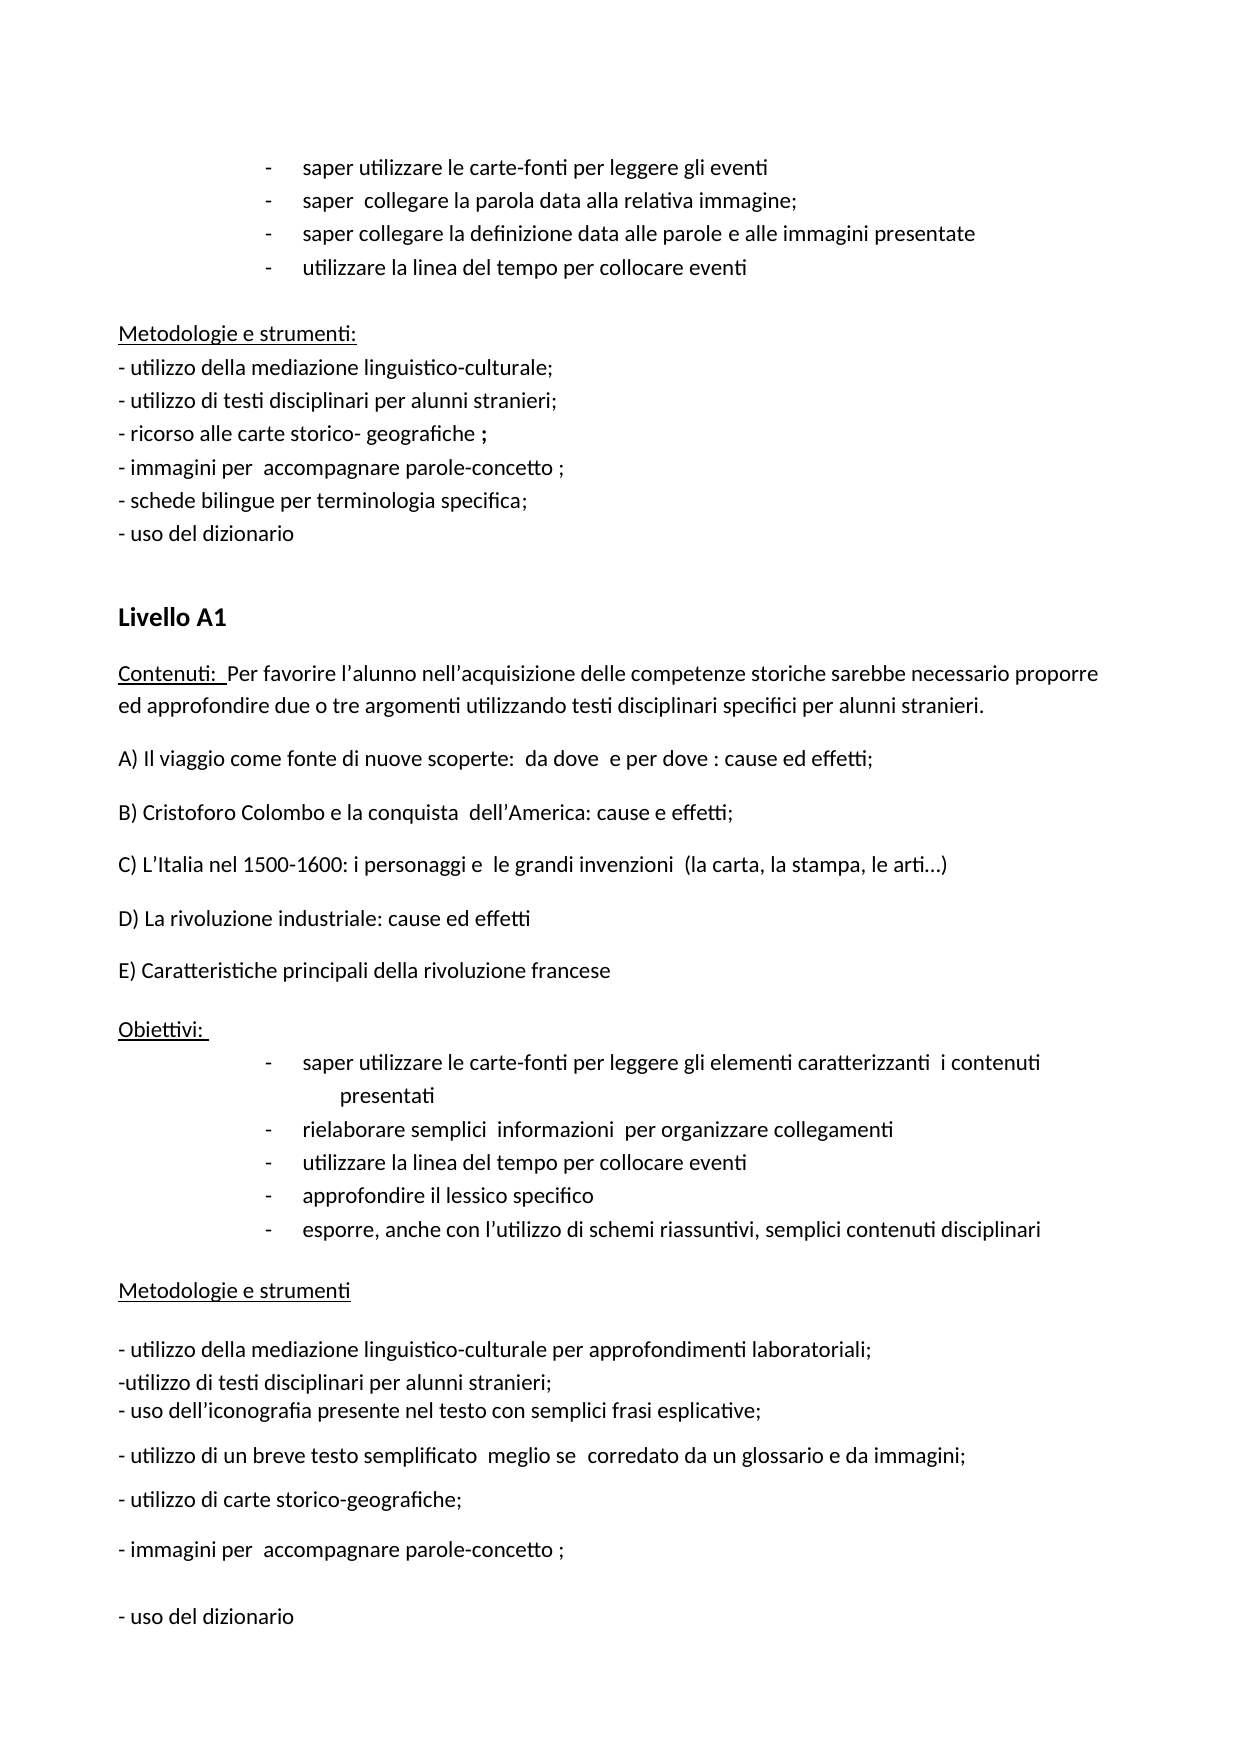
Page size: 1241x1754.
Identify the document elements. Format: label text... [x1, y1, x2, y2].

text - ricorso alle carte storico- geografiche ; [118, 414, 1122, 448]
text B) Cristoforo Colombo e la conquista dell’America: cause e effetti; [118, 798, 1122, 826]
list saper collegare la definizione data alle parole e alle immagini presentate [265, 214, 1122, 248]
list rielaborare semplici informazioni per organizzare collegamenti [265, 1110, 1122, 1143]
text - utilizzo di un breve testo semplificato meglio se corredato da un glossario e da immagini; [118, 1441, 1122, 1469]
text - utilizzo della mediazione linguistico-culturale per approfondimenti laboratoriali; [118, 1329, 1122, 1363]
text - utilizzo di testi disciplinari per alunni stranieri; [118, 381, 1122, 414]
text - immagini per accompagnare parole-concetto ; [118, 448, 1122, 481]
list utilizzare la linea del tempo per collocare eventi [265, 1143, 1122, 1176]
list approfondire il lessico specifico [265, 1176, 1122, 1210]
text Livello A1 [118, 601, 1122, 634]
text - schede bilingue per terminologia specifica­; [118, 481, 1122, 514]
list saper utilizzare le carte-fonti per leggere gli elementi caratterizzanti i contenuti presentati [265, 1043, 1122, 1110]
text Metodologie e strumenti: [118, 314, 1122, 348]
text E) Caratteristiche principali della rivoluzione francese [118, 957, 1122, 985]
text - uso del dizionario [118, 514, 1122, 548]
text Obiettivi: [118, 1010, 1122, 1043]
list saper utilizzare le carte-fonti per leggere gli eventi [265, 148, 1122, 181]
text - utilizzo di carte storico-geografiche; [118, 1485, 1122, 1513]
text - uso dell’iconografia presente nel testo con semplici frasi esplicative; [118, 1396, 1122, 1424]
list utilizzare la linea del tempo per collocare eventi [265, 248, 1122, 281]
text -utilizzo di testi disciplinari per alunni stranieri; [118, 1363, 1122, 1396]
text D) La rivoluzione industriale: cause ed effetti [118, 904, 1122, 932]
text - immagini per accompagnare parole-concetto ; [118, 1530, 1122, 1563]
text - utilizzo della mediazione linguistico-culturale; [118, 348, 1122, 381]
text Metodologie e strumenti [118, 1276, 1122, 1304]
list saper collegare la parola data alla relativa immagine; [265, 181, 1122, 214]
text - uso del dizionario [118, 1597, 1122, 1630]
text C) L’Italia nel 1500-1600: i personaggi e le grandi invenzioni (la carta, la stampa, le arti…) [118, 851, 1122, 879]
text A) Il viaggio come fonte di nuove scoperte: da dove e per dove : cause ed effetti; [118, 744, 1122, 773]
text Contenuti: Per favorire l’alunno nell’acquisizione delle competenze storiche sarebbe necessario proporre ed approfondire due o tre argomenti utilizzando testi disciplinari specifici per alunni stranieri. [118, 659, 1122, 719]
list esporre, anche con l’utilizzo di schemi riassuntivi, semplici contenuti disciplinari [265, 1210, 1122, 1243]
